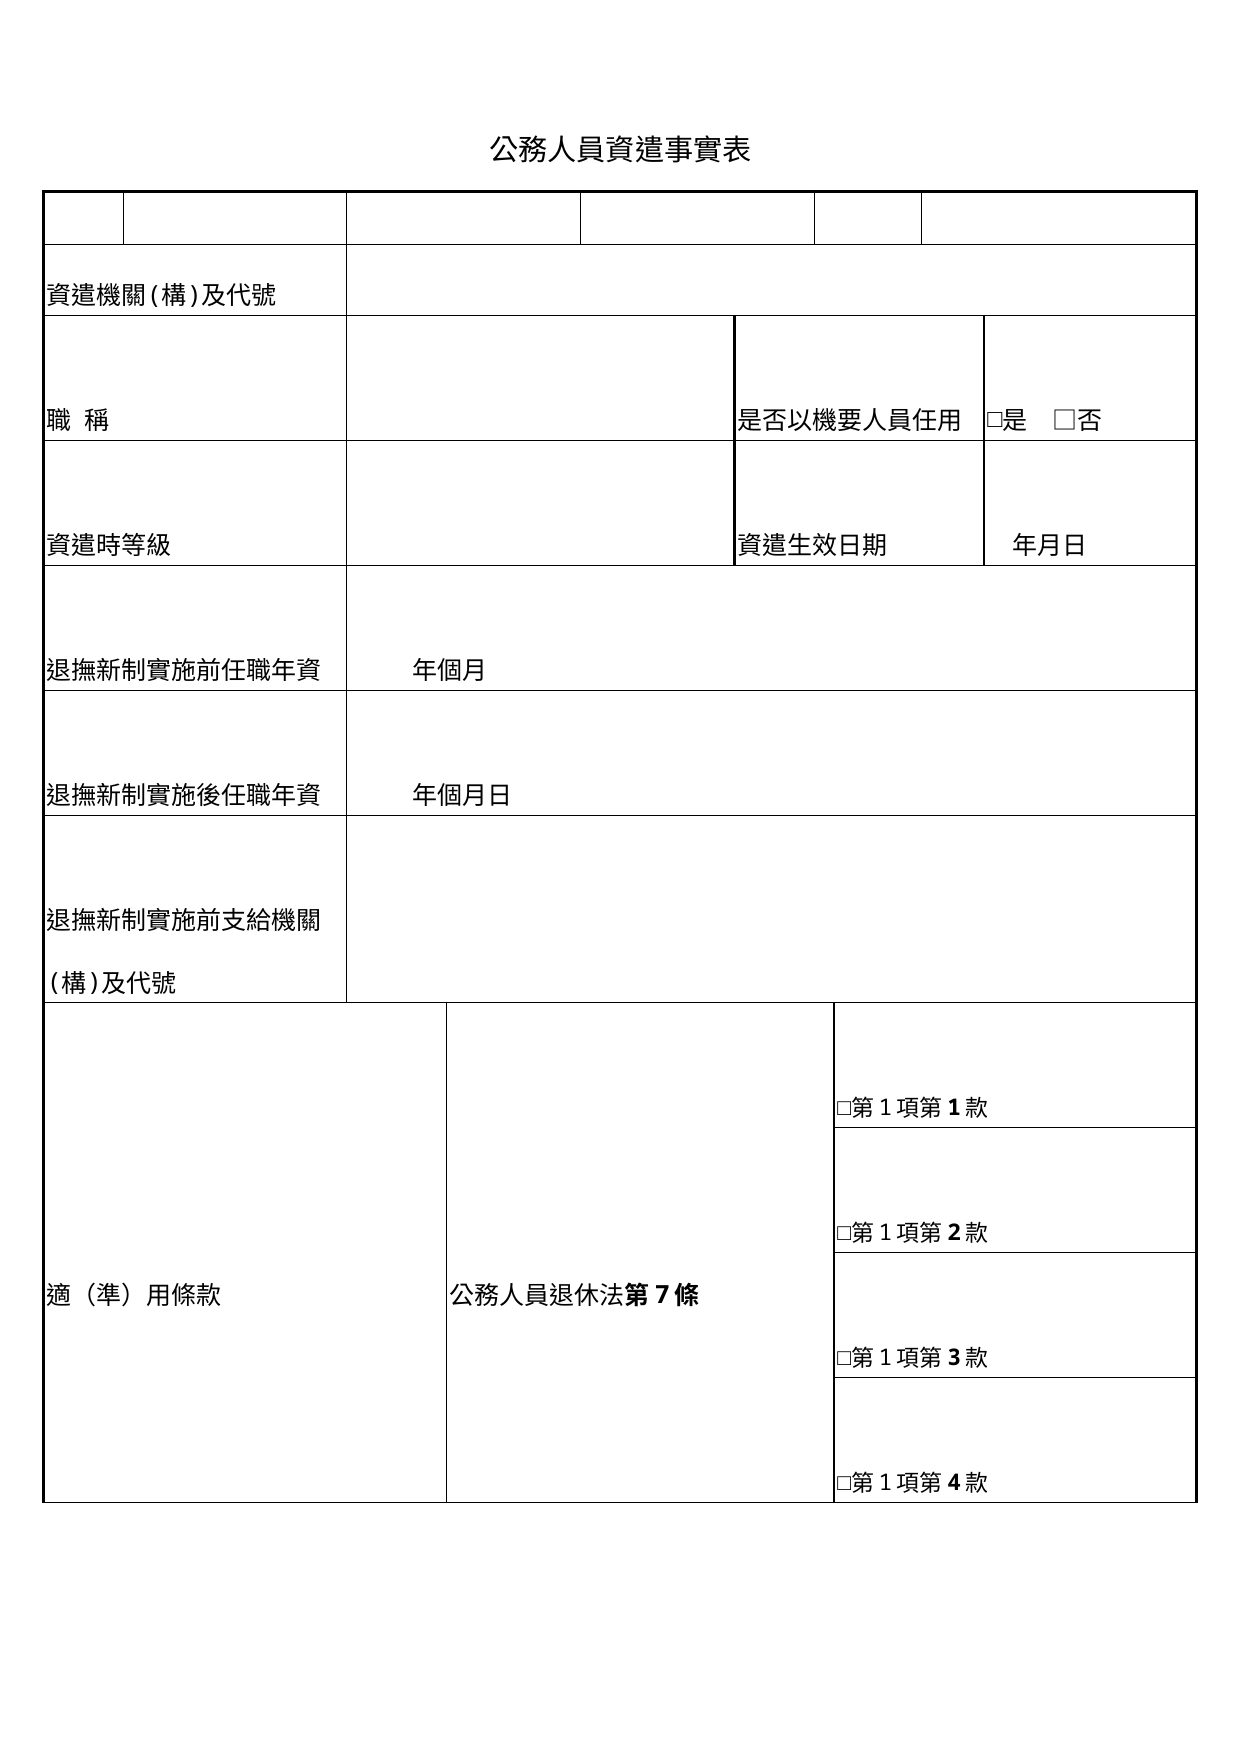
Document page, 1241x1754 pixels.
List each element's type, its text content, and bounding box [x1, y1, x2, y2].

table_cell 年個月 [347, 566, 1195, 689]
table_cell 資遣時等級 [45, 441, 346, 564]
table_cell 年個月日 [347, 691, 1195, 814]
table_header [124, 193, 346, 243]
table_cell [347, 245, 1195, 314]
table_cell □是 □否 [985, 316, 1195, 439]
table_header 年月日 [922, 193, 1195, 243]
table_cell 年月日 [985, 441, 1195, 564]
table_header [581, 193, 814, 243]
table_header 國民身分證統一編號 [347, 193, 580, 243]
table_cell 退撫新制實施後任職年資 [45, 691, 346, 814]
text 公務人員資遣事實表 [89, 127, 1152, 169]
table_cell 退撫新制實施前支給機關(構)及代號 [45, 816, 346, 1002]
table_header 出生日期 [815, 193, 921, 243]
table_cell [347, 441, 733, 564]
table_cell 適（準）用條款 [45, 1003, 446, 1502]
table_cell 資遣機關(構)及代號 [45, 245, 346, 314]
table_cell 是否以機要人員任用 [736, 316, 983, 439]
table_cell [347, 816, 1195, 1002]
table_cell 退撫新制實施前任職年資 [45, 566, 346, 689]
table_cell □第1項第2款 [835, 1128, 1195, 1252]
table_cell □第1項第1款 [835, 1003, 1195, 1127]
table_cell 職 稱 [45, 316, 346, 439]
table_cell [347, 316, 733, 439]
table_cell 公務人員退休法第7條 [447, 1003, 833, 1502]
table_cell □第1項第3款 [835, 1253, 1195, 1377]
table_header 姓名 [45, 193, 123, 243]
table_cell □第1項第4款 [835, 1378, 1195, 1502]
table_cell 資遣生效日期 [736, 441, 983, 564]
